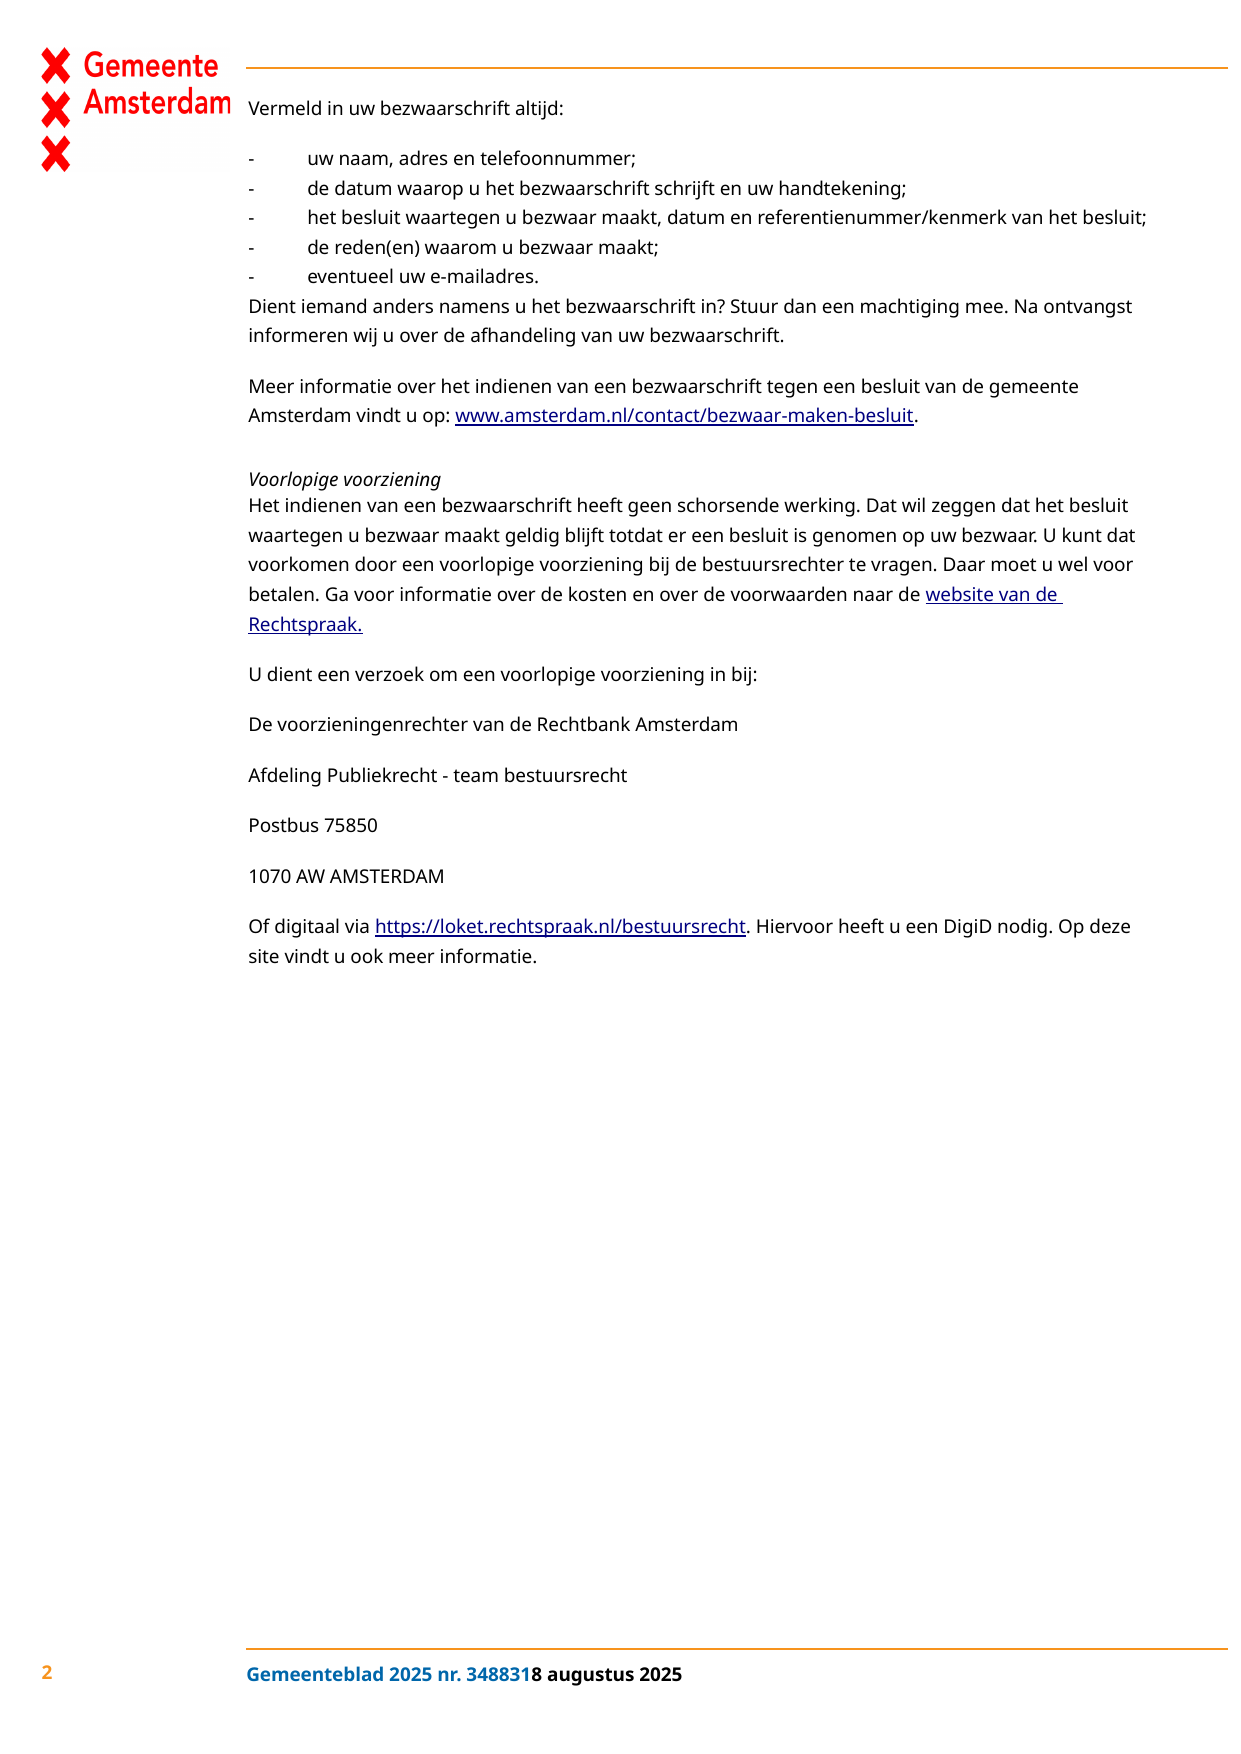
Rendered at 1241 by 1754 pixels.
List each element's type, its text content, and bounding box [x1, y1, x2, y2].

text Het indienen van een bezwaarschrift heeft geen schorsende werking. Dat wil zeggen dat het besluit waartegen u bezwaar maakt geldig blijft totdat er een besluit is genomen op uw bezwaar. U kunt dat voorkomen door een voorlopige voorziening bij de bestuursrechter te vragen. Daar moet u wel voor betalen. Ga voor informatie over de kosten en over de voorwaarden naar de website van de Rechtspraak. [248, 492, 1152, 636]
text Meer informatie over het indienen van een bezwaarschrift tegen een besluit van de gemeente Amsterdam vindt u op: www.amsterdam.nl/contact/bezwaar-maken-besluit. [248, 373, 1152, 428]
text Afdeling Publiekrecht - team bestuursrecht [248, 762, 1152, 788]
text Postbus 75850 [248, 812, 1152, 838]
text Vermeld in uw bezwaarschrift altijd: [248, 95, 1152, 121]
text De voorzieningenrechter van de Rechtbank Amsterdam [248, 712, 1152, 737]
text Voorlopige voorziening [248, 467, 1152, 492]
list eventueel uw e-mailadres. [248, 263, 1152, 289]
picture [41, 47, 231, 172]
list de datum waarop u het bezwaarschrift schrijft en uw handtekening; [248, 175, 1152, 201]
text Of digitaal via https://loket.rechtspraak.nl/bestuursrecht. Hiervoor heeft u een DigiD nodig. Op deze site vindt u ook meer informatie. [248, 913, 1152, 968]
list het besluit waartegen u bezwaar maakt, datum en referentienummer/kenmerk van het besluit; [248, 204, 1152, 230]
text 1070 AW AMSTERDAM [248, 863, 1152, 888]
list de reden(en) waarom u bezwaar maakt; [248, 234, 1152, 260]
text U dient een verzoek om een voorlopige voorziening in bij: [248, 661, 1152, 687]
text Dient iemand anders namens u het bezwaarschrift in? Stuur dan een machtiging mee. Na ontvangst informeren wij u over de afhandeling van uw bezwaarschrift. [248, 293, 1152, 348]
list uw naam, adres en telefoonnummer; [248, 145, 1152, 171]
